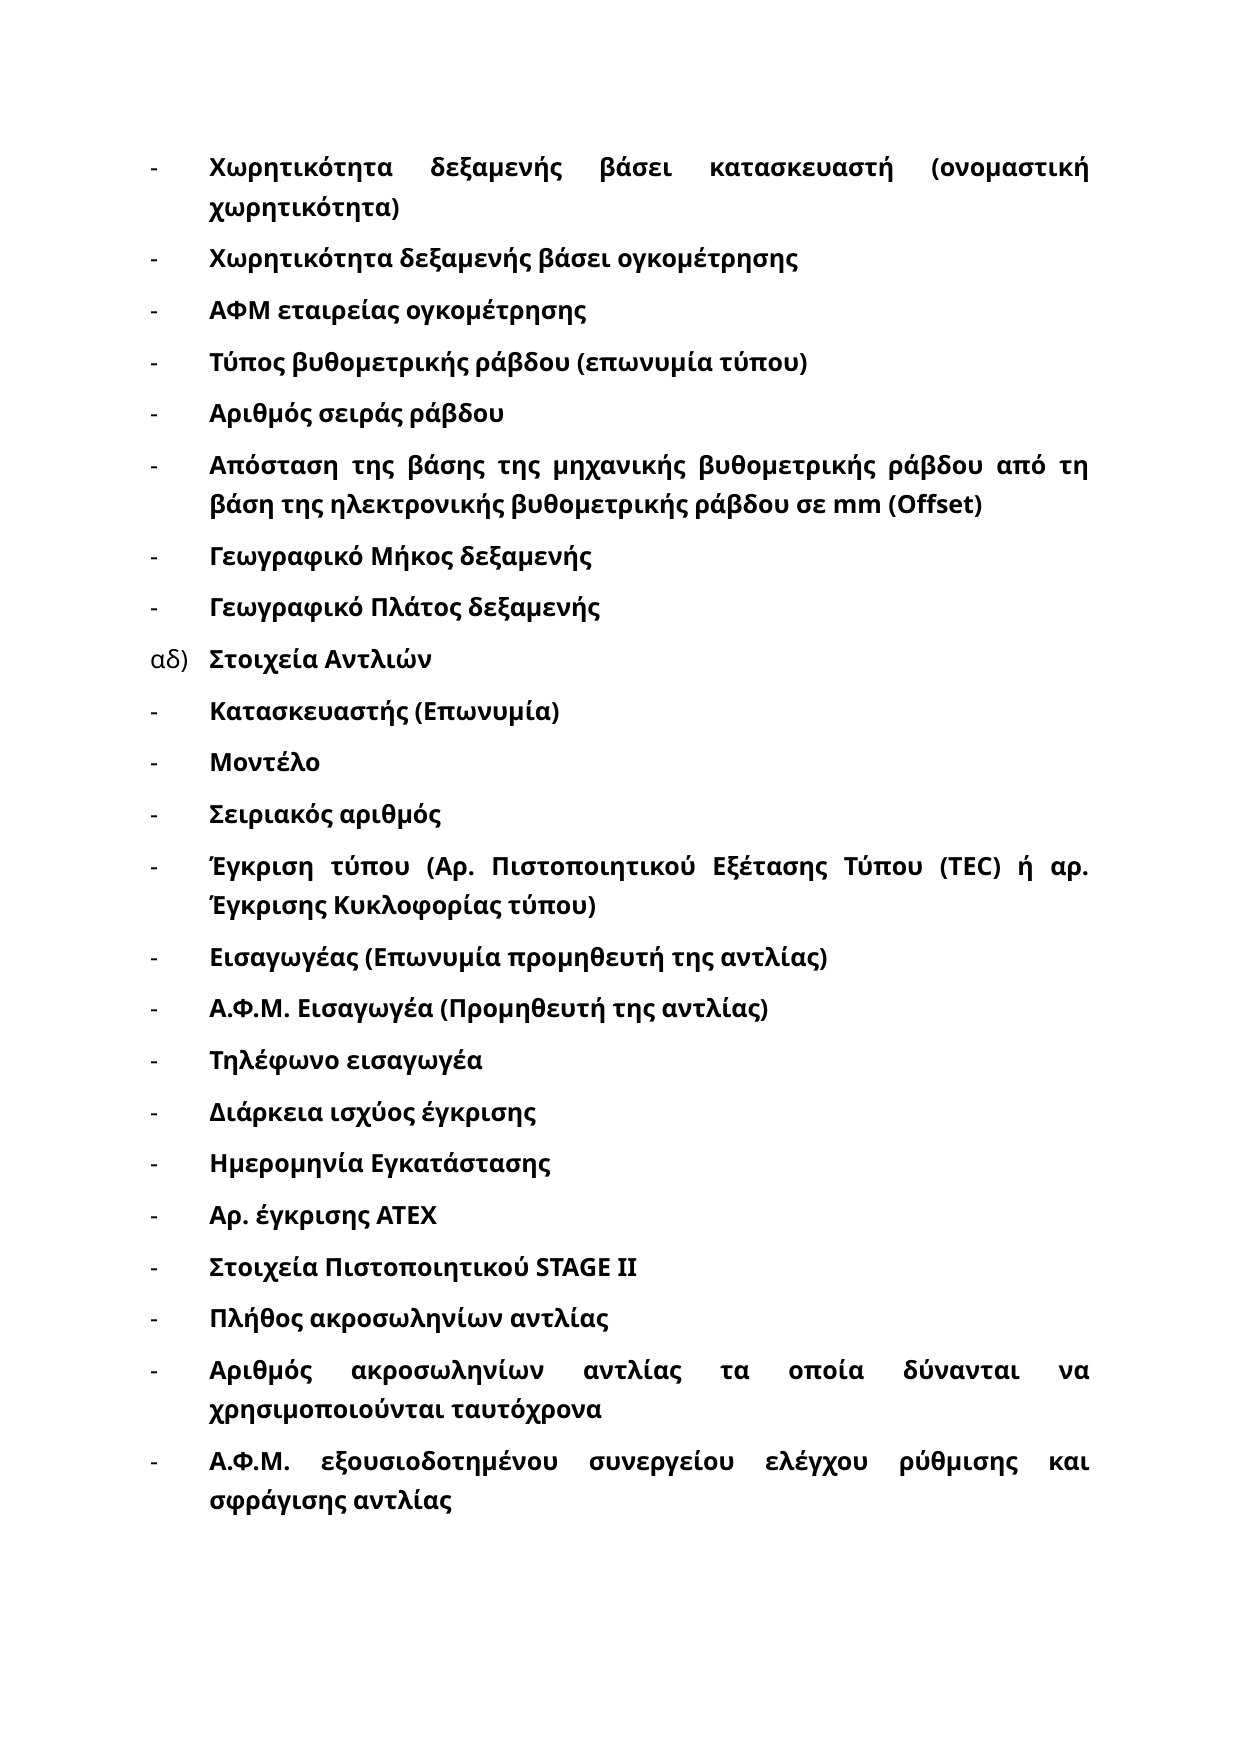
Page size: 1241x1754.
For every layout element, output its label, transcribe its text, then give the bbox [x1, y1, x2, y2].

list - Αριθμός σειράς ράβδου [150, 396, 1090, 430]
list - Διάρκεια ισχύος έγκρισης [150, 1094, 1090, 1128]
list - Απόσταση της βάσης της μηχανικής βυθομετρικής ράβδου από τη βάση της ηλεκτρονικής βυθομετρικής ράβδου σε mm (Offset) [150, 447, 1090, 521]
list - Τύπος βυθομετρικής ράβδου (επωνυμία τύπου) [150, 344, 1090, 378]
list - Εισαγωγέας (Επωνυμία προμηθευτή της αντλίας) [150, 939, 1090, 973]
list - Α.Φ.Μ. εξουσιοδοτημένου συνεργείου ελέγχου ρύθμισης και σφράγισης αντλίας [150, 1443, 1090, 1517]
list - Χωρητικότητα δεξαμενής βάσει ογκομέτρησης [150, 241, 1090, 275]
list - Πλήθος ακροσωληνίων αντλίας [150, 1301, 1090, 1335]
list - Έγκριση τύπου (Αρ. Πιστοποιητικού Εξέτασης Τύπου (TEC) ή αρ. Έγκρισης Κυκλοφορίας τύπου) [150, 848, 1090, 922]
list - Γεωγραφικό Πλάτος δεξαμενής [150, 590, 1090, 624]
list - Ημερομηνία Εγκατάστασης [150, 1146, 1090, 1180]
list - Κατασκευαστής (Επωνυμία) [150, 693, 1090, 727]
list αδ) Στοιχεία Αντλιών [150, 642, 1090, 676]
list - Γεωγραφικό Μήκος δεξαμενής [150, 538, 1090, 572]
list - Αριθμός ακροσωληνίων αντλίας τα οποία δύνανται να χρησιμοποιούνται ταυτόχρονα [150, 1352, 1090, 1426]
list - Α.Φ.Μ. Εισαγωγέα (Προμηθευτή της αντλίας) [150, 991, 1090, 1025]
list - ΑΦΜ εταιρείας ογκομέτρησης [150, 292, 1090, 327]
list - Στοιχεία Πιστοποιητικού STAGE II [150, 1249, 1090, 1283]
list - Χωρητικότητα δεξαμενής βάσει κατασκευαστή (ονομαστική χωρητικότητα) [150, 150, 1090, 223]
list - Μοντέλο [150, 745, 1090, 779]
list - Τηλέφωνο εισαγωγέα [150, 1042, 1090, 1077]
list - Αρ. έγκρισης ATEX [150, 1197, 1090, 1232]
list - Σειριακός αριθμός [150, 797, 1090, 831]
